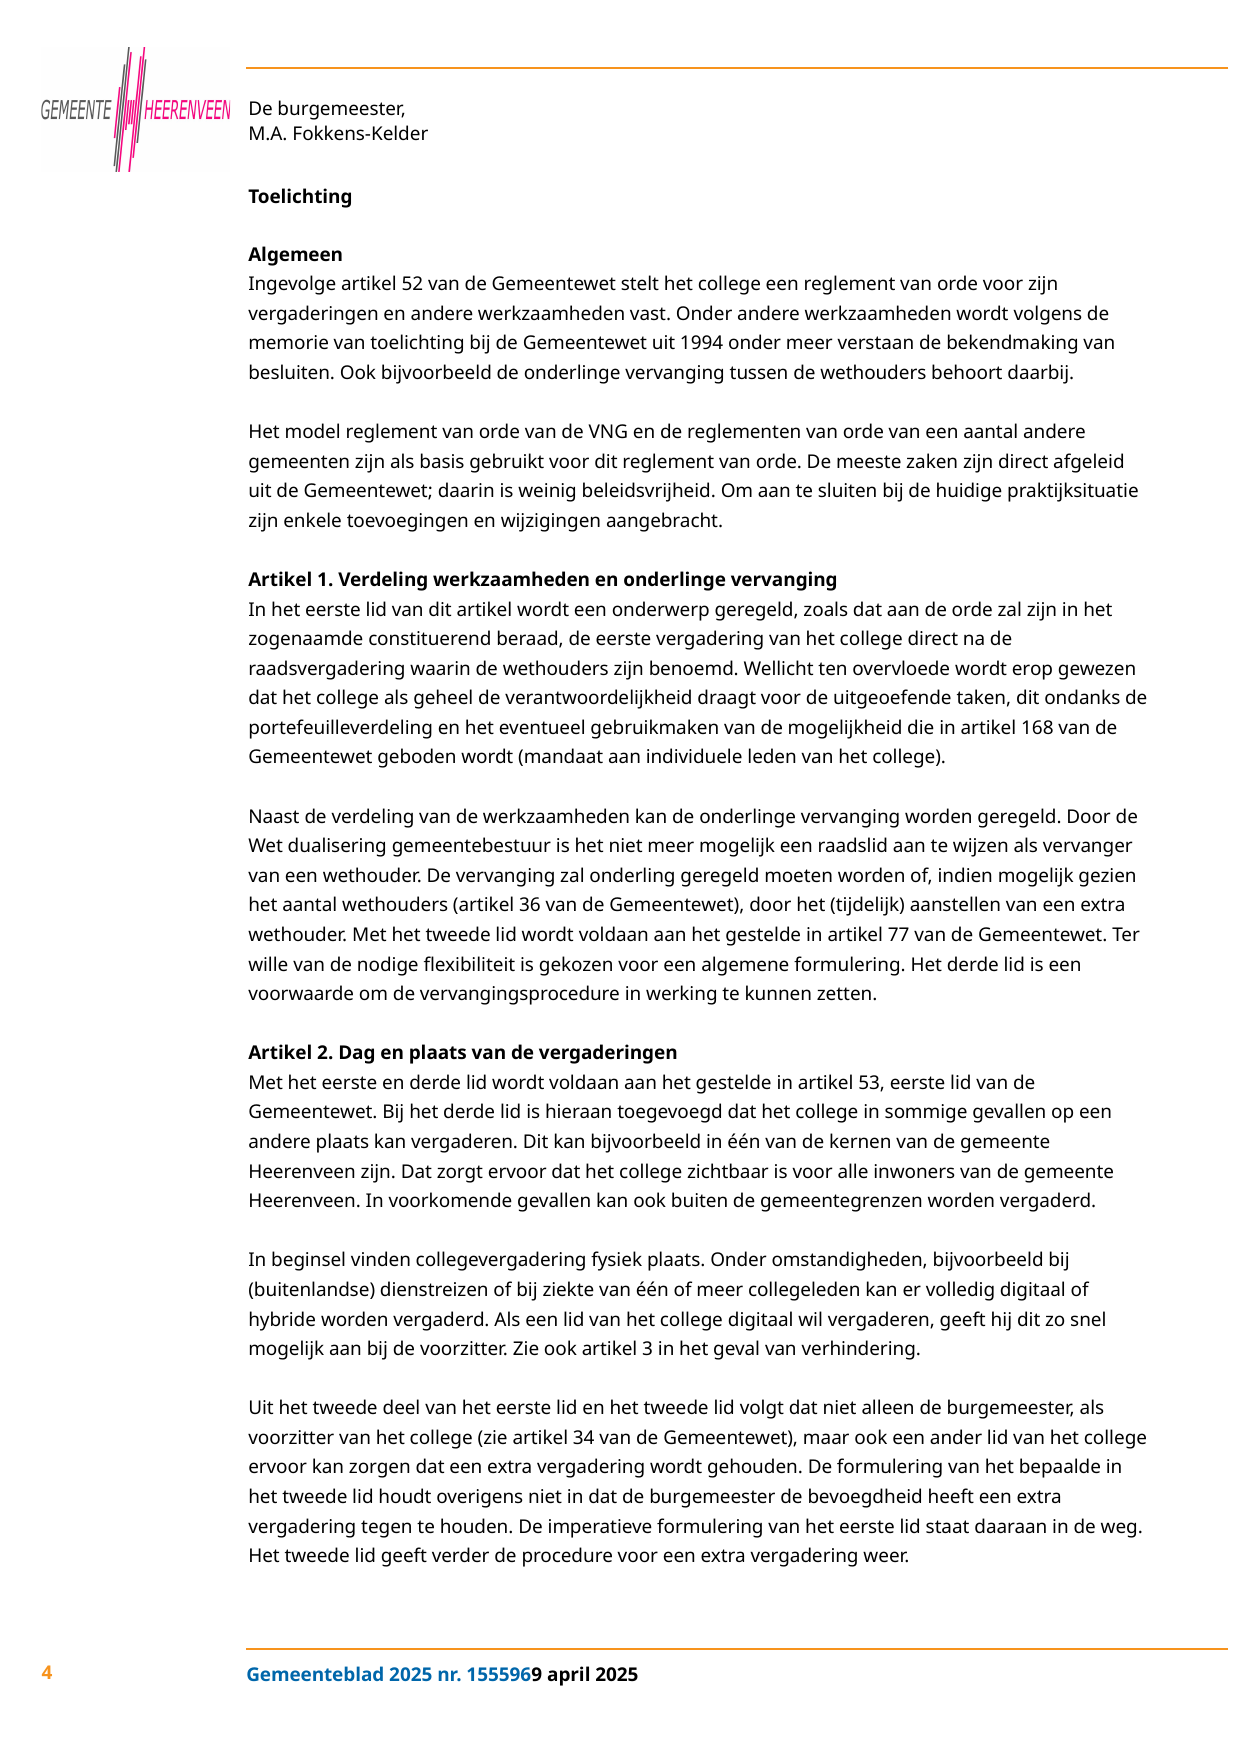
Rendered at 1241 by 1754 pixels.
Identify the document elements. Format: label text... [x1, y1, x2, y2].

text Toelichting [248, 172, 1152, 212]
text Naast de verdeling van de werkzaamheden kan de onderlinge vervanging worden geregeld. Door de Wet dualisering gemeentebestuur is het niet meer mogelijk een raadslid aan te wijzen als vervanger van een wethouder. De vervanging zal onderling geregeld moeten worden of, indien mogelijk gezien het aantal wethouders (artikel 36 van de Gemeentewet), door het (tijdelijk) aanstellen van een extra wethouder. Met het tweede lid wordt voldaan aan het gestelde in artikel 77 van de Gemeentewet. Ter wille van de nodige flexibiliteit is gekozen voor een algemene formulering. Het derde lid is een voorwaarde om de vervangingsprocedure in werking te kunnen zetten. [248, 803, 1152, 1006]
picture [41, 47, 231, 172]
text Met het eerste en derde lid wordt voldaan aan het gestelde in artikel 53, eerste lid van de Gemeentewet. Bij het derde lid is hieraan toegevoegd dat het college in sommige gevallen op een andere plaats kan vergaderen. Dit kan bijvoorbeeld in één van de kernen van de gemeente Heerenveen zijn. Dat zorgt ervoor dat het college zichtbaar is voor alle inwoners van de gemeente Heerenveen. In voorkomende gevallen kan ook buiten de gemeentegrenzen worden vergaderd. [248, 1069, 1152, 1213]
text M.A. Fokkens-Kelder [248, 121, 1152, 146]
text Ingevolge artikel 52 van de Gemeentewet stelt het college een reglement van orde voor zijn vergaderingen en andere werkzaamheden vast. Onder andere werkzaamheden wordt volgens de memorie van toelichting bij de Gemeentewet uit 1994 onder meer verstaan de bekendmaking van besluiten. Ook bijvoorbeeld de onderlinge vervanging tussen de wethouders behoort daarbij. [248, 270, 1152, 385]
text Artikel 2. Dag en plaats van de vergaderingen [248, 1039, 1152, 1065]
text Artikel 1. Verdeling werkzaamheden en onderlinge vervanging [248, 566, 1152, 592]
text In het eerste lid van dit artikel wordt een onderwerp geregeld, zoals dat aan de orde zal zijn in het zogenaamde constituerend beraad, de eerste vergadering van het college direct na de raadsvergadering waarin de wethouders zijn benoemd. Wellicht ten overvloede wordt erop gewezen dat het college als geheel de verantwoordelijkheid draagt voor de uitgeoefende taken, dit ondanks de portefeuilleverdeling en het eventueel gebruikmaken van de mogelijkheid die in artikel 168 van de Gemeentewet geboden wordt (mandaat aan individuele leden van het college). [248, 596, 1152, 769]
text De burgemeester, [248, 95, 1152, 121]
text Uit het tweede deel van het eerste lid en het tweede lid volgt dat niet alleen de burgemeester, als voorzitter van het college (zie artikel 34 van de Gemeentewet), maar ook een ander lid van het college ervoor kan zorgen dat een extra vergadering wordt gehouden. De formulering van het bepaalde in het tweede lid houdt overigens niet in dat de burgemeester de bevoegdheid heeft een extra vergadering tegen te houden. De imperatieve formulering van het eerste lid staat daaraan in de weg. Het tweede lid geeft verder de procedure voor een extra vergadering weer. [248, 1394, 1152, 1568]
text In beginsel vinden collegevergadering fysiek plaats. Onder omstandigheden, bijvoorbeeld bij (buitenlandse) dienstreizen of bij ziekte van één of meer collegeleden kan er volledig digitaal of hybride worden vergaderd. Als een lid van het college digitaal wil vergaderen, geeft hij dit zo snel mogelijk aan bij de voorzitter. Zie ook artikel 3 in het geval van verhindering. [248, 1247, 1152, 1361]
text Het model reglement van orde van de VNG en de reglementen van orde van een aantal andere gemeenten zijn als basis gebruikt voor dit reglement van orde. De meeste zaken zijn direct afgeleid uit de Gemeentewet; daarin is weinig beleidsvrijheid. Om aan te sluiten bij de huidige praktijksituatie zijn enkele toevoegingen en wijzigingen aangebracht. [248, 418, 1152, 533]
text Algemeen [248, 241, 1152, 267]
